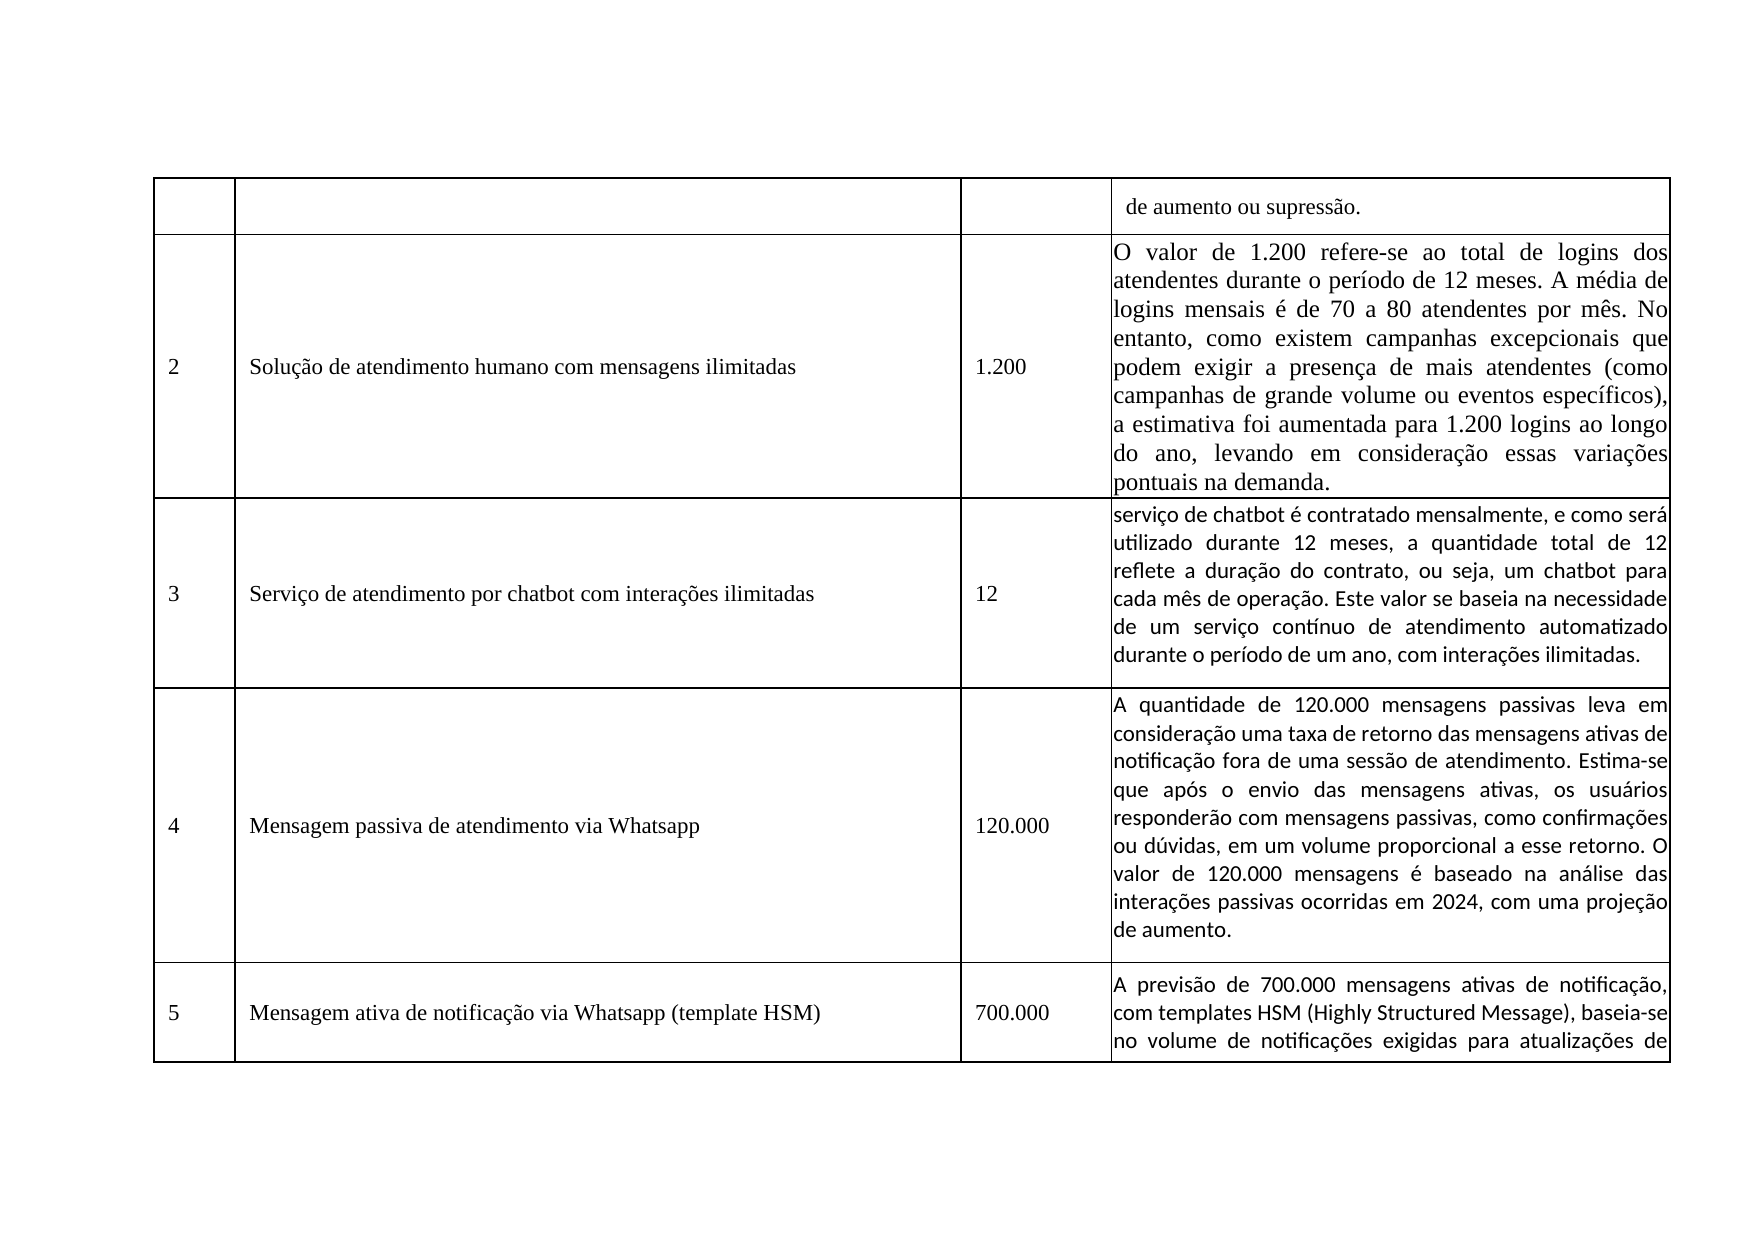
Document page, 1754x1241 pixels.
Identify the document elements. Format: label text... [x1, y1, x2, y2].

table_cell Solução de atendimento humano com mensagens ilimitadas [236, 235, 960, 497]
table_cell O valor de 1.200 refere-se ao total de logins dos atendentes durante o período de 12 meses. A média de logins mensais é de 70 a 80 atendentes por mês. No entanto, como existem campanhas excepcionais que podem exigir a presença de mais atendentes (como campanhas de grande volume ou eventos específicos), a estimativa foi aumentada para 1.200 logins ao longo do ano, levando em consideração essas variações pontuais na demanda. [1112, 235, 1669, 497]
table_cell A quantidade de 120.000 mensagens passivas leva em consideração uma taxa de retorno das mensagens ativas de notificação fora de uma sessão de atendimento. Estima-se que após o envio das mensagens ativas, os usuários responderão com mensagens passivas, como confirmações ou dúvidas, em um volume proporcional a esse retorno. O valor de 120.000 mensagens é baseado na análise das interações passivas ocorridas em 2024, com uma projeção de aumento. [1112, 689, 1669, 962]
table_cell [962, 179, 1111, 233]
table_cell 3 [155, 499, 234, 687]
table_cell A previsão de 700.000 mensagens ativas de notificação, com templates HSM (Highly Structured Message), baseia-se no volume de notificações exigidas para atualizações de [1112, 963, 1669, 1061]
table_cell Mensagem passiva de atendimento via Whatsapp [236, 689, 960, 962]
table_cell serviço de chatbot é contratado mensalmente, e como será utilizado durante 12 meses, a quantidade total de 12 reflete a duração do contrato, ou seja, um chatbot para cada mês de operação. Este valor se baseia na necessidade de um serviço contínuo de atendimento automatizado durante o período de um ano, com interações ilimitadas. [1112, 499, 1669, 687]
table_cell 2 [155, 235, 234, 497]
table_cell 5 [155, 963, 234, 1061]
table_cell Serviço de atendimento por chatbot com interações ilimitadas [236, 499, 960, 687]
table_cell 1.200 [962, 235, 1111, 497]
table_cell [236, 179, 960, 233]
table_cell 12 [962, 499, 1111, 687]
table_cell de aumento ou supressão. [1112, 179, 1669, 233]
table_cell 120.000 [962, 689, 1111, 962]
table_cell [155, 179, 234, 233]
table_cell 4 [155, 689, 234, 962]
table_cell 700.000 [962, 963, 1111, 1061]
table_cell Mensagem ativa de notificação via Whatsapp (template HSM) [236, 963, 960, 1061]
